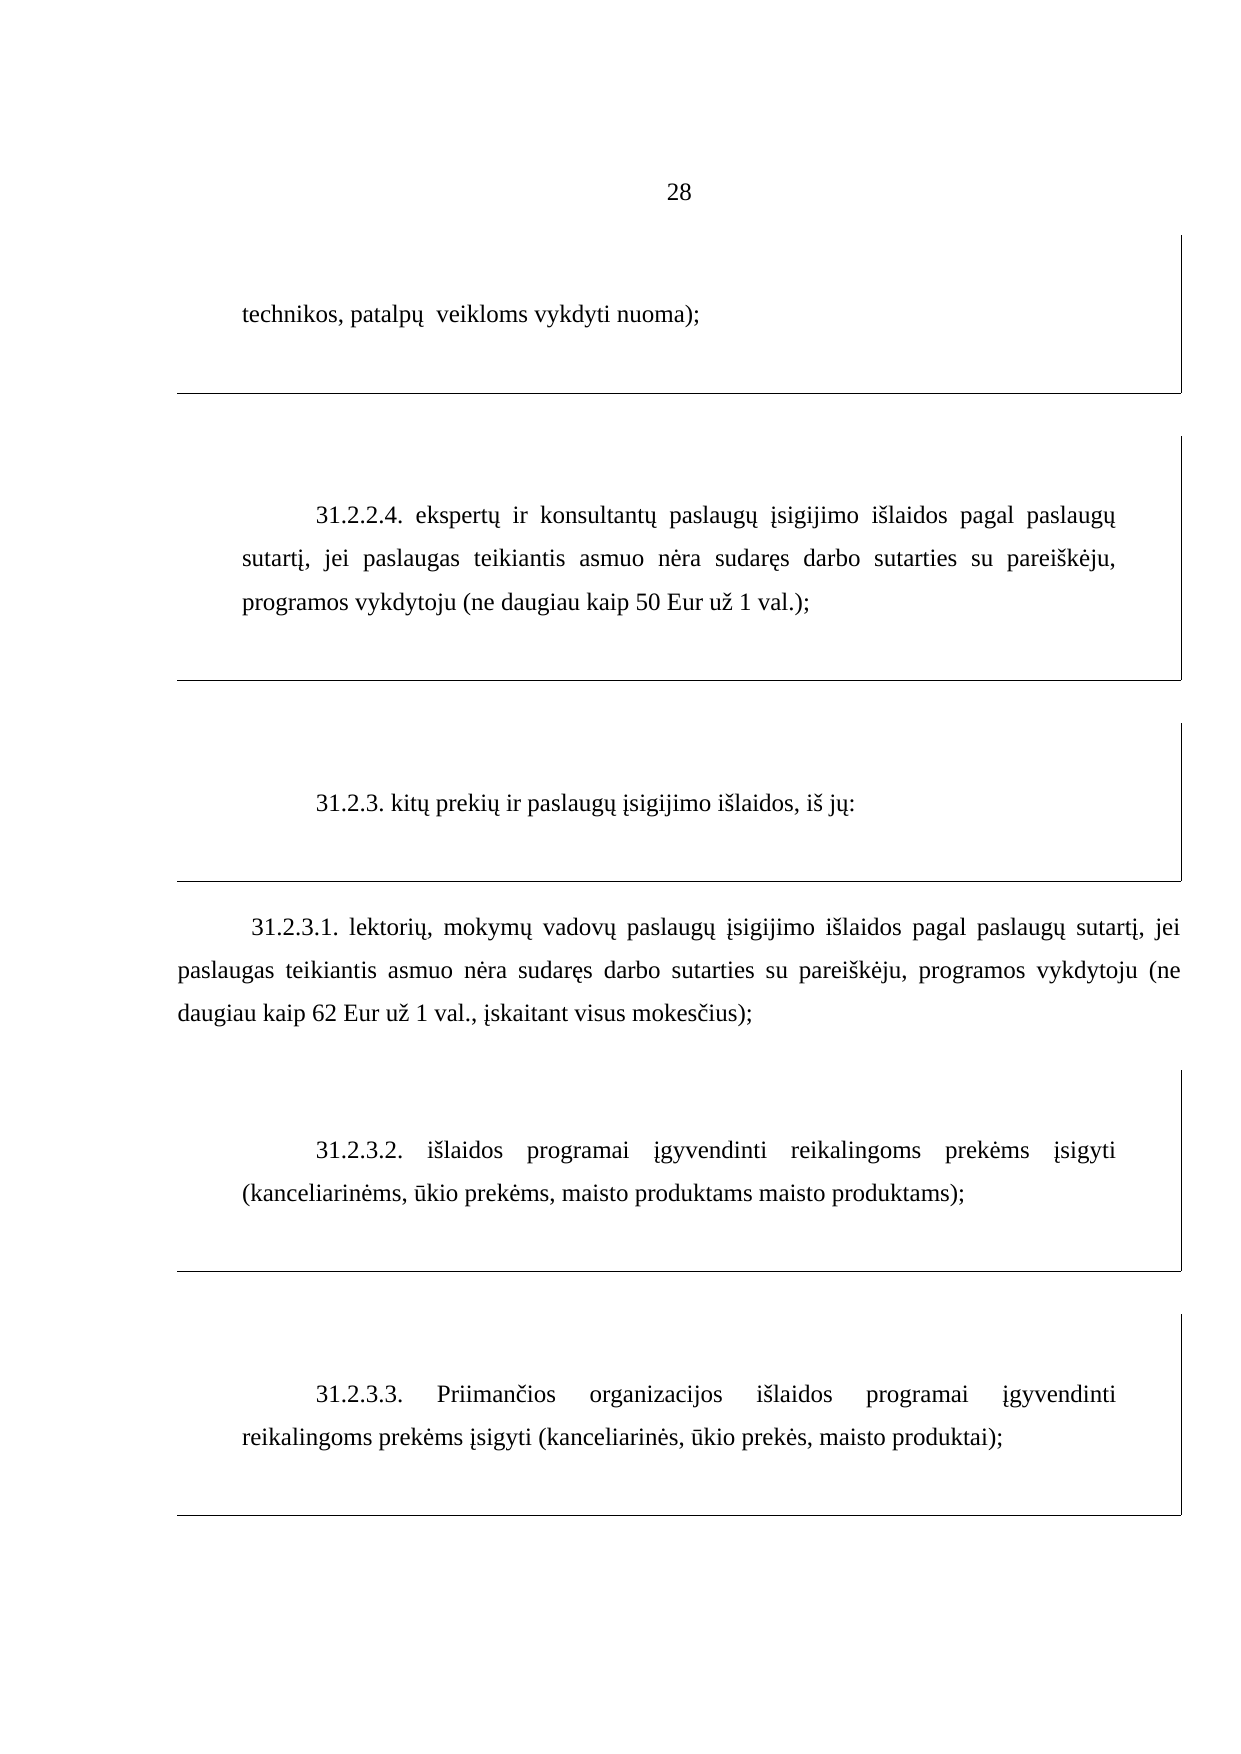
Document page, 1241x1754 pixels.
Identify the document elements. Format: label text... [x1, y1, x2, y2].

text 31.2.2.4. ekspertų ir konsultantų paslaugų įsigijimo išlaidos pagal paslaugų sutartį, jei paslaugas teikiantis asmuo nėra sudaręs darbo sutarties su pareiškėju, programos vykdytoju (ne daugiau kaip 50 Eur už 1 val.); [177, 436, 1181, 680]
text 31.2.3.3. Priimančios organizacijos išlaidos programai įgyvendinti reikalingoms prekėms įsigyti (kanceliarinės, ūkio prekės, maisto produktai); [177, 1314, 1181, 1515]
text 31.2.3.2. išlaidos programai įgyvendinti reikalingoms prekėms įsigyti (kanceliarinėms, ūkio prekėms, maisto produktams maisto produktams); [177, 1070, 1181, 1271]
text technikos, patalpų veikloms vykdyti nuoma); [177, 235, 1181, 393]
text 31.2.3.1. lektorių, mokymų vadovų paslaugų įsigijimo išlaidos pagal paslaugų sutartį, jei paslaugas teikiantis asmuo nėra sudaręs darbo sutarties su pareiškėju, programos vykdytoju (ne daugiau kaip 62 Eur už 1 val., įskaitant visus mokesčius); [177, 912, 1181, 1027]
text 31.2.3. kitų prekių ir paslaugų įsigijimo išlaidos, iš jų: [177, 723, 1181, 881]
